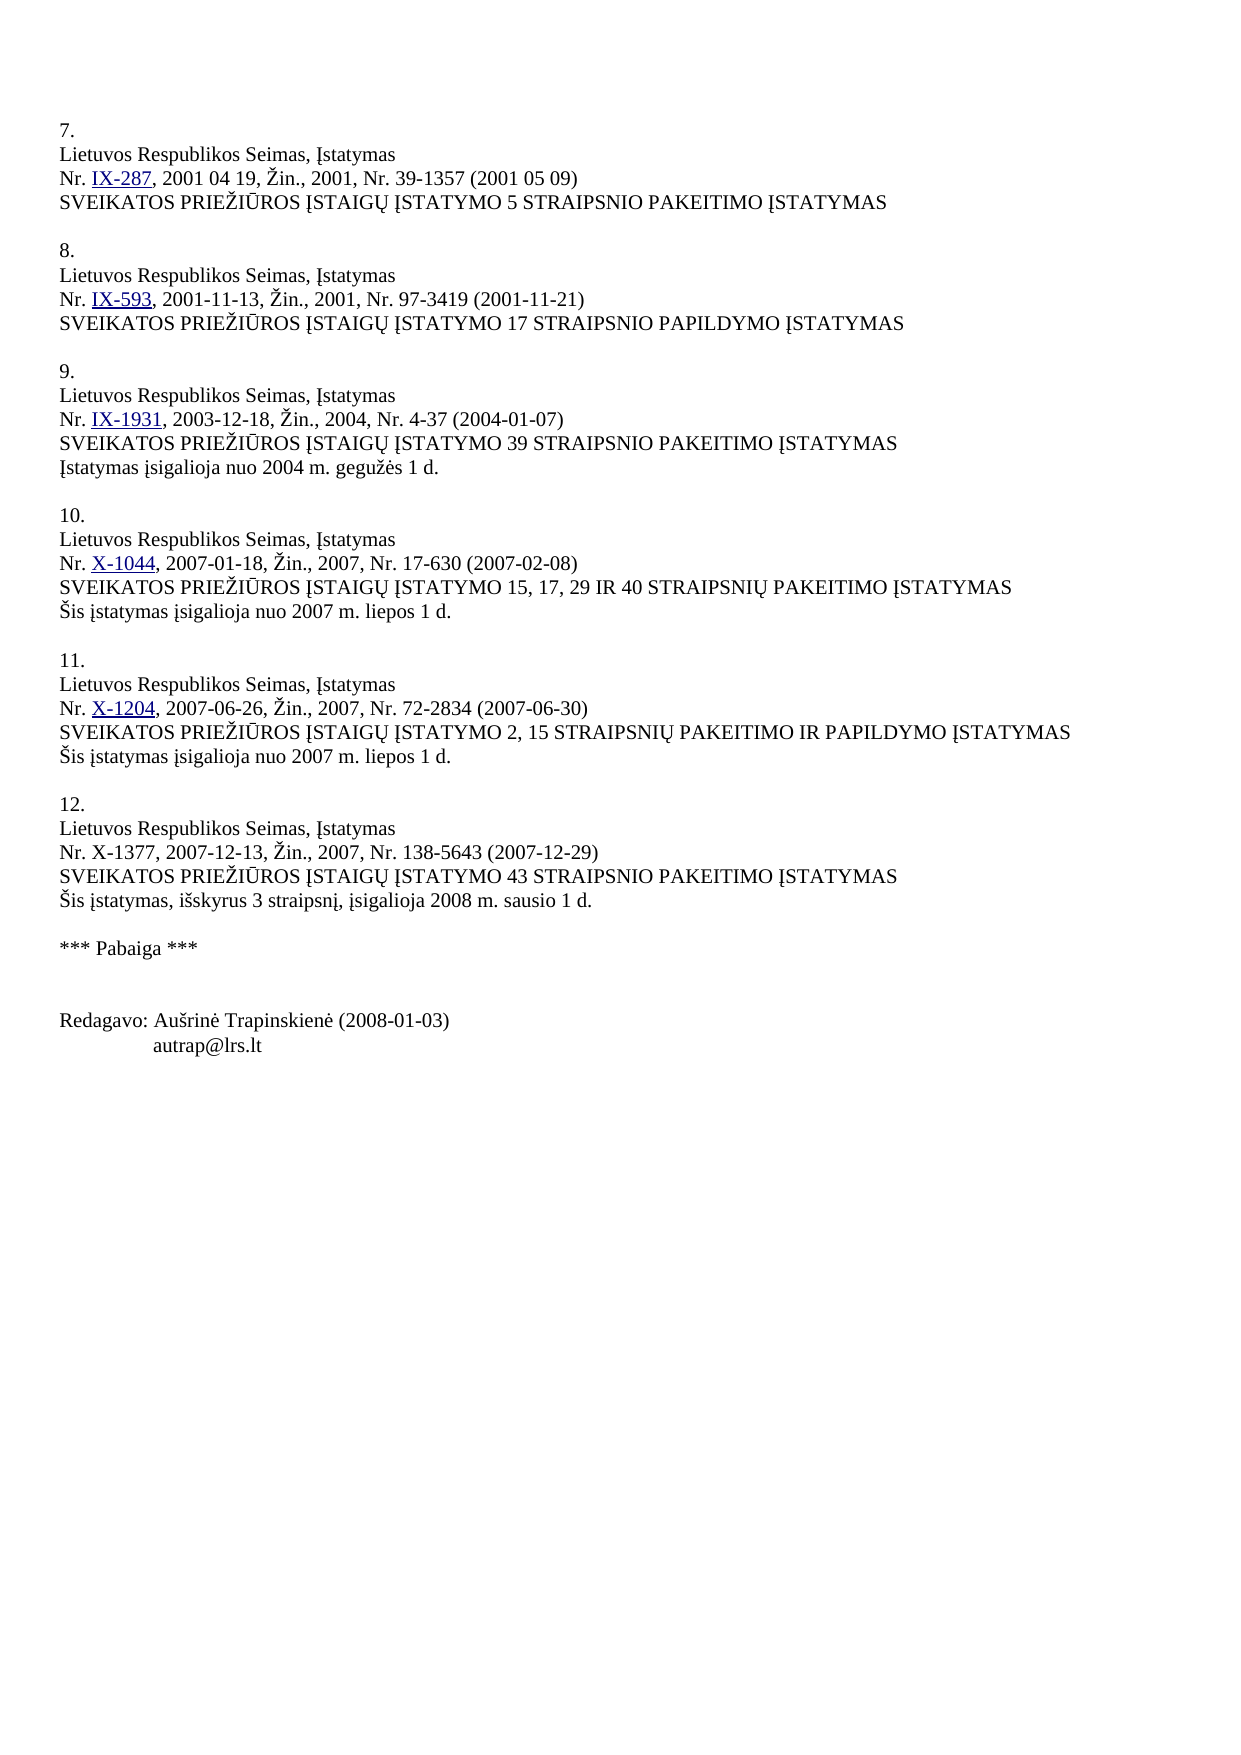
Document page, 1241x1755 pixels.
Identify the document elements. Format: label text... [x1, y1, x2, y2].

text Lietuvos Respublikos Seimas, Įstatymas [59, 262, 1122, 287]
text Šis įstatymas įsigalioja nuo 2007 m. liepos 1 d. [59, 599, 1122, 623]
text 11. [59, 647, 1122, 672]
text Nr. X-1044, 2007-01-18, Žin., 2007, Nr. 17-630 (2007-02-08) [59, 551, 1122, 575]
text Šis įstatymas įsigalioja nuo 2007 m. liepos 1 d. [59, 744, 1122, 768]
text SVEIKATOS PRIEŽIŪROS ĮSTAIGŲ ĮSTATYMO 2, 15 STRAIPSNIŲ PAKEITIMO IR PAPILDYMO ĮSTATYMAS [59, 720, 1122, 744]
text Lietuvos Respublikos Seimas, Įstatymas [59, 383, 1122, 407]
text SVEIKATOS PRIEŽIŪROS ĮSTAIGŲ ĮSTATYMO 5 STRAIPSNIO PAKEITIMO ĮSTATYMAS [59, 190, 1122, 214]
text Lietuvos Respublikos Seimas, Įstatymas [59, 816, 1122, 840]
text Lietuvos Respublikos Seimas, Įstatymas [59, 527, 1122, 551]
text 12. [59, 792, 1122, 816]
text Lietuvos Respublikos Seimas, Įstatymas [59, 142, 1122, 166]
text Lietuvos Respublikos Seimas, Įstatymas [59, 672, 1122, 696]
text 8. [59, 238, 1122, 262]
text Redagavo: Aušrinė Trapinskienė (2008-01-03) [59, 1008, 1122, 1032]
text Nr. X-1204, 2007-06-26, Žin., 2007, Nr. 72-2834 (2007-06-30) [59, 696, 1122, 720]
text Nr. IX-593, 2001-11-13, Žin., 2001, Nr. 97-3419 (2001-11-21) [59, 287, 1122, 311]
text SVEIKATOS PRIEŽIŪROS ĮSTAIGŲ ĮSTATYMO 15, 17, 29 IR 40 STRAIPSNIŲ PAKEITIMO ĮSTATYMAS [59, 575, 1122, 599]
text SVEIKATOS PRIEŽIŪROS ĮSTAIGŲ ĮSTATYMO 43 STRAIPSNIO PAKEITIMO ĮSTATYMAS [59, 864, 1122, 888]
text autrap@lrs.lt [59, 1032, 1122, 1057]
text SVEIKATOS PRIEŽIŪROS ĮSTAIGŲ ĮSTATYMO 17 STRAIPSNIO PAPILDYMO ĮSTATYMAS [59, 311, 1122, 335]
text *** Pabaiga *** [59, 936, 1122, 960]
text 9. [59, 359, 1122, 383]
text Šis įstatymas, išskyrus 3 straipsnį, įsigalioja 2008 m. sausio 1 d. [59, 888, 1122, 912]
text 10. [59, 503, 1122, 527]
text Įstatymas įsigalioja nuo 2004 m. gegužės 1 d. [59, 455, 1122, 479]
text 7. [59, 118, 1122, 142]
text Nr. IX-1931, 2003-12-18, Žin., 2004, Nr. 4-37 (2004-01-07) [59, 407, 1122, 431]
text SVEIKATOS PRIEŽIŪROS ĮSTAIGŲ ĮSTATYMO 39 STRAIPSNIO PAKEITIMO ĮSTATYMAS [59, 431, 1122, 455]
text Nr. IX-287, 2001 04 19, Žin., 2001, Nr. 39-1357 (2001 05 09) [59, 166, 1122, 190]
text Nr. X-1377, 2007-12-13, Žin., 2007, Nr. 138-5643 (2007-12-29) [59, 840, 1122, 864]
